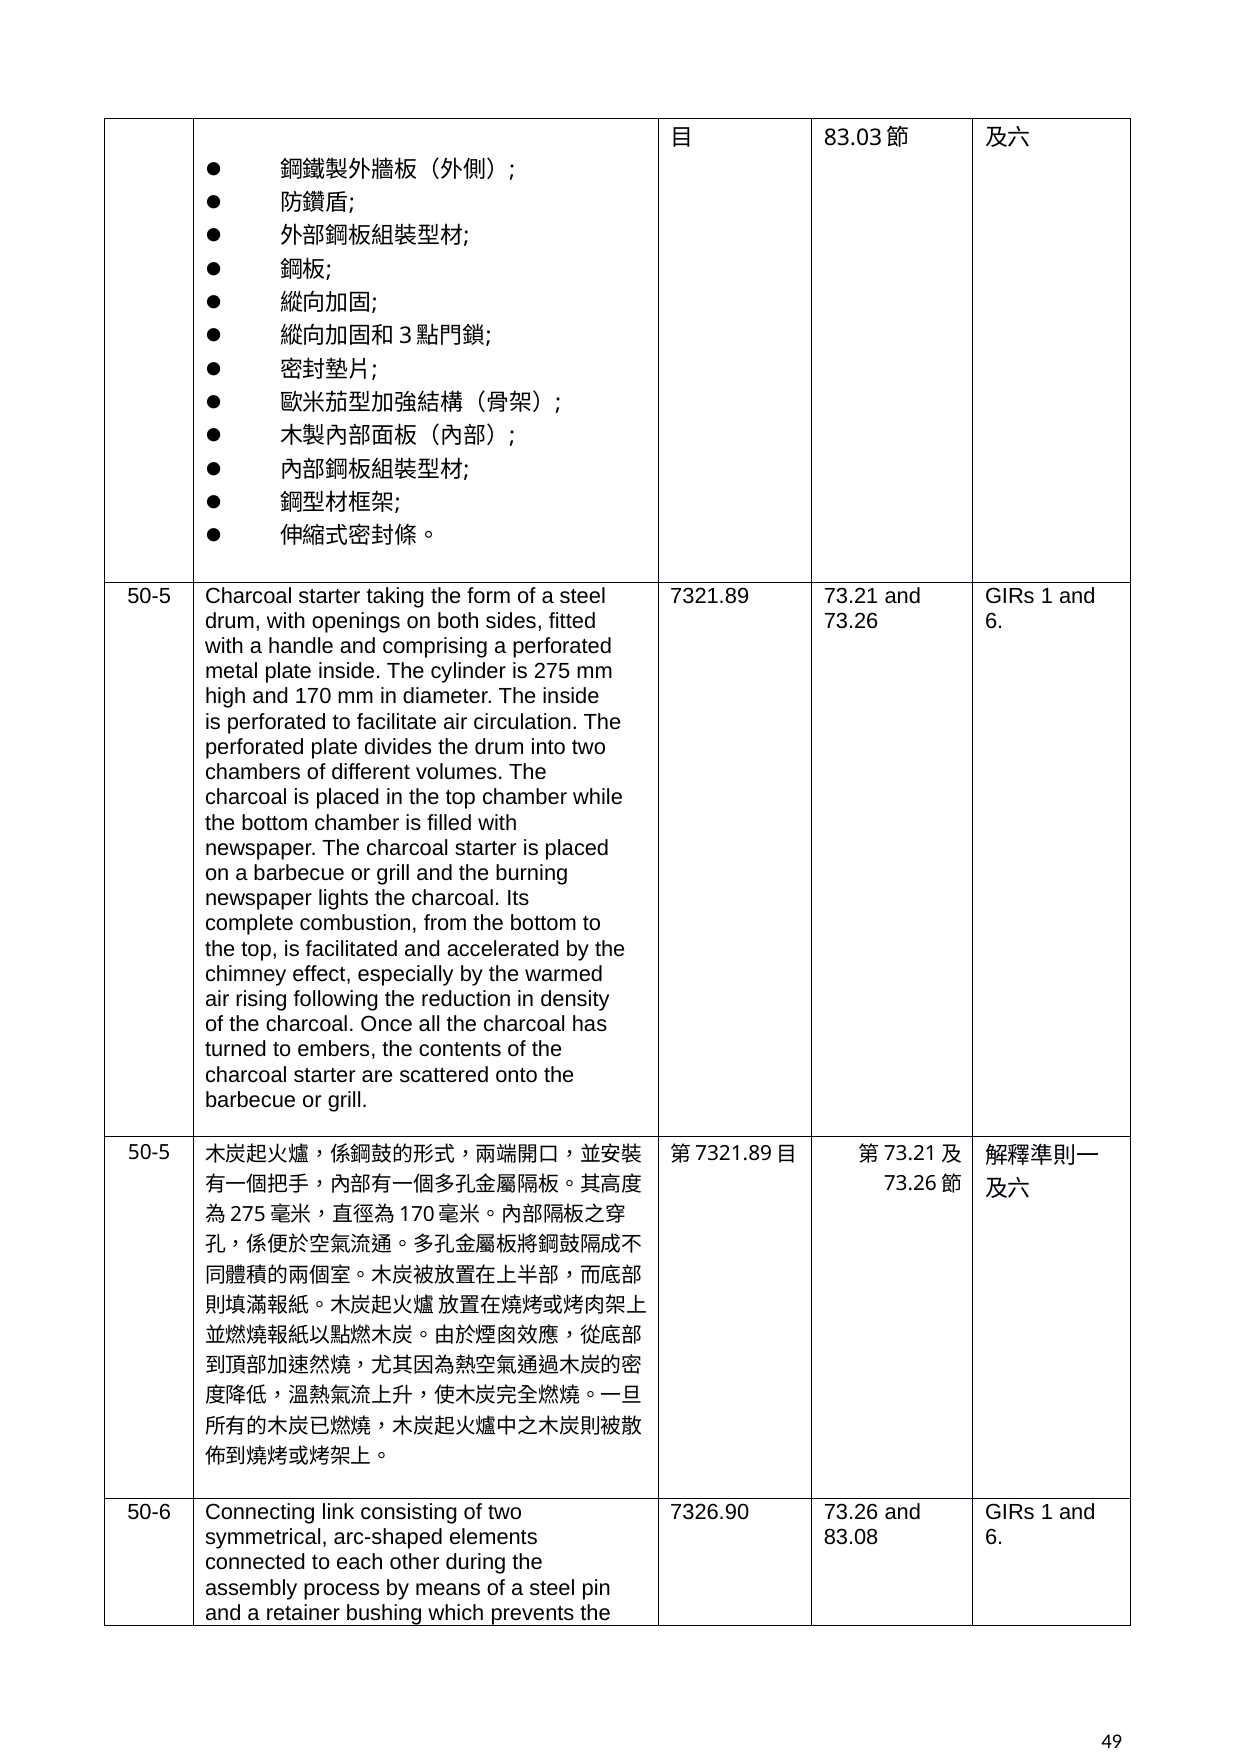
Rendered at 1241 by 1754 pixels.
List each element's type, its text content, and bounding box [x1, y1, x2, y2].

table_cell [105, 119, 193, 582]
table_cell Connecting link consisting of two symmetrical, arc-shaped elements connected to each other during the assembly process by means of a steel pin and a retainer bushing which prevents the [194, 1499, 658, 1625]
table_cell GIRs 1 and 6. [973, 583, 1130, 1136]
table_cell 73.26 and 83.08 [812, 1499, 972, 1625]
table_cell 83.03節 [812, 119, 972, 582]
table_cell 及六 [973, 119, 1130, 582]
table_cell 7321.89 [659, 583, 811, 1136]
table_cell 目 [659, 119, 811, 582]
table_cell 50-5 [105, 583, 193, 1136]
table_cell 73.21 and 73.26 [812, 583, 972, 1136]
table_cell 50-5 [105, 1137, 193, 1498]
table_cell Charcoal starter taking the form of a steel drum, with openings on both sides, fitted with a handle and comprising a perforated metal plate inside. The cylinder is 275 mm high and 170 mm in diameter. The inside is perforated to facilitate air circulation. The perforated plate divides the drum into two chambers of different volumes. The charcoal is placed in the top chamber while the bottom chamber is filled with newspaper. The charcoal starter is placed on a barbecue or grill and the burning newspaper lights the charcoal. Its complete combustion, from the bottom to the top, is facilitated and accelerated by the chimney effect, especially by the warmed air rising following the reduction in density of the charcoal. Once all the charcoal has turned to embers, the contents of the charcoal starter are scattered onto the barbecue or grill. [194, 583, 658, 1136]
table_cell 第7321.89目 [659, 1137, 811, 1498]
table_cell 安全入口門由以下部件組成： 鋼鐵製外牆板（外側）; 防鑽盾; 外部鋼板組裝型材; 鋼板; 縱向加固; 縱向加固和3點門鎖; 密封墊片; 歐米茄型加強結構（骨架）; 木製內部面板（內部）; 內部鋼板組裝型材; 鋼型材框架; 伸縮式密封條。 [194, 119, 658, 582]
table_cell 7326.90 [659, 1499, 811, 1625]
table_cell 第73.21及73.26節 [812, 1137, 972, 1498]
table_cell GIRs 1 and 6. [973, 1499, 1130, 1625]
table_cell 50-6 [105, 1499, 193, 1625]
table_cell 木炭起火爐，係鋼鼓的形式，兩端開口，並安裝有一個把手，內部有一個多孔金屬隔板。其高度為275毫米，直徑為170毫米。內部隔板之穿孔，係便於空氣流通。多孔金屬板將鋼鼓隔成不同體積的兩個室。木炭被放置在上半部，而底部則填滿報紙。木炭起火爐 放置在燒烤或烤肉架上並燃燒報紙以點燃木炭。由於煙囪效應，從底部到頂部加速然燒，尤其因為熱空氣通過木炭的密度降低，溫熱氣流上升，使木炭完全燃燒。一旦所有的木炭已燃燒，木炭起火爐中之木炭則被散佈到燒烤或烤架上。 [194, 1137, 658, 1498]
table_cell 解釋準則一及六 [973, 1137, 1130, 1498]
